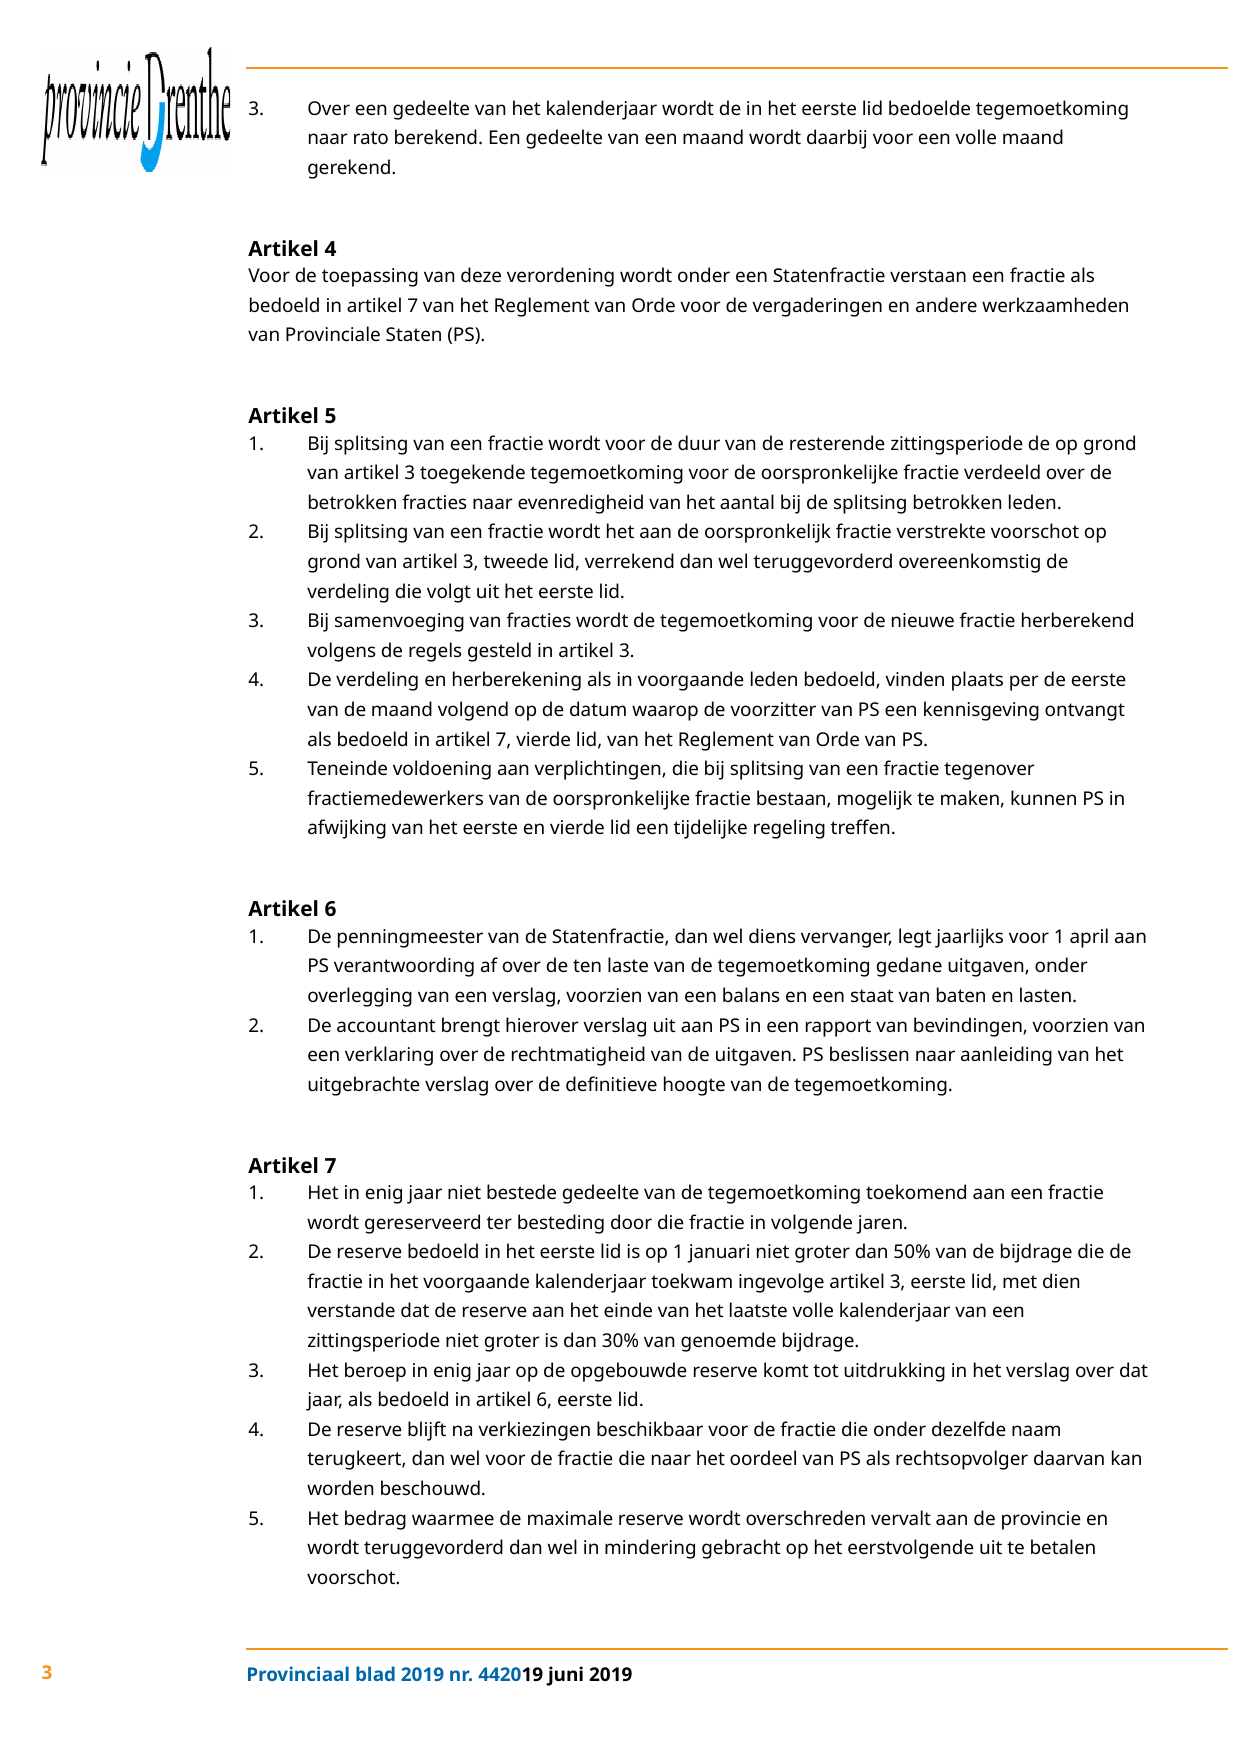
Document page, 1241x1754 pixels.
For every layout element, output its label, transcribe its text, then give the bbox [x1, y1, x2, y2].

text Artikel 4 [248, 234, 1152, 262]
text Artikel 6 [248, 894, 1152, 923]
list De reserve bedoeld in het eerste lid is op 1 januari niet groter dan 50% van de bijdrage die de fractie in het voorgaande kalenderjaar toekwam ingevolge artikel 3, eerste lid, met dien verstande dat de reserve aan het einde van het laatste volle kalenderjaar van een zittingsperiode niet groter is dan 30% van genoemde bijdrage. [248, 1238, 1152, 1353]
text Voor de toepassing van deze verordening wordt onder een Statenfractie verstaan een fractie als bedoeld in artikel 7 van het Reglement van Orde voor de vergaderingen en andere werkzaamheden van Provinciale Staten (PS). [248, 262, 1152, 347]
list De reserve blijft na verkiezingen beschikbaar voor de fractie die onder dezelfde naam terugkeert, dan wel voor de fractie die naar het oordeel van PS als rechtsopvolger daarvan kan worden beschouwd. [248, 1416, 1152, 1501]
list Het beroep in enig jaar op de opgebouwde reserve komt tot uitdrukking in het verslag over dat jaar, als bedoeld in artikel 6, eerste lid. [248, 1357, 1152, 1412]
list De verdeling en herberekening als in voorgaande leden bedoeld, vinden plaats per de eerste van de maand volgend op de datum waarop de voorzitter van PS een kennisgeving ontvangt als bedoeld in artikel 7, vierde lid, van het Reglement van Orde van PS. [248, 667, 1152, 752]
list Het bedrag waarmee de maximale reserve wordt overschreden vervalt aan de provincie en wordt teruggevorderd dan wel in mindering gebracht op het eerstvolgende uit te betalen voorschot. [248, 1505, 1152, 1590]
text Artikel 7 [248, 1151, 1152, 1179]
list Teneinde voldoening aan verplichtingen, die bij splitsing van een fractie tegenover fractiemedewerkers van de oorspronkelijke fractie bestaan, mogelijk te maken, kunnen PS in afwijking van het eerste en vierde lid een tijdelijke regeling treffen. [248, 755, 1152, 840]
text Artikel 5 [248, 402, 1152, 430]
list Het in enig jaar niet bestede gedeelte van de tegemoetkoming toekomend aan een fractie wordt gereserveerd ter besteding door die fractie in volgende jaren. [248, 1179, 1152, 1235]
list Over een gedeelte van het kalenderjaar wordt de in het eerste lid bedoelde tegemoetkoming naar rato berekend. Een gedeelte van een maand wordt daarbij voor een volle maand gerekend. [248, 95, 1152, 180]
list Bij samenvoeging van fracties wordt de tegemoetkoming voor de nieuwe fractie herberekend volgens de regels gesteld in artikel 3. [248, 607, 1152, 663]
list De penningmeester van de Statenfractie, dan wel diens vervanger, legt jaarlijks voor 1 april aan PS verantwoording af over de ten laste van de tegemoetkoming gedane uitgaven, onder overlegging van een verslag, voorzien van een balans en een staat van baten en lasten. [248, 923, 1152, 1008]
list Bij splitsing van een fractie wordt het aan de oorspronkelijk fractie verstrekte voorschot op grond van artikel 3, tweede lid, verrekend dan wel teruggevorderd overeenkomstig de verdeling die volgt uit het eerste lid. [248, 519, 1152, 604]
picture [41, 47, 231, 172]
list Bij splitsing van een fractie wordt voor de duur van de resterende zittingsperiode de op grond van artikel 3 toegekende tegemoetkoming voor de oorspronkelijke fractie verdeeld over de betrokken fracties naar evenredigheid van het aantal bij de splitsing betrokken leden. [248, 430, 1152, 515]
list De accountant brengt hierover verslag uit aan PS in een rapport van bevindingen, voorzien van een verklaring over de rechtmatigheid van de uitgaven. PS beslissen naar aanleiding van het uitgebrachte verslag over de definitieve hoogte van de tegemoetkoming. [248, 1012, 1152, 1097]
